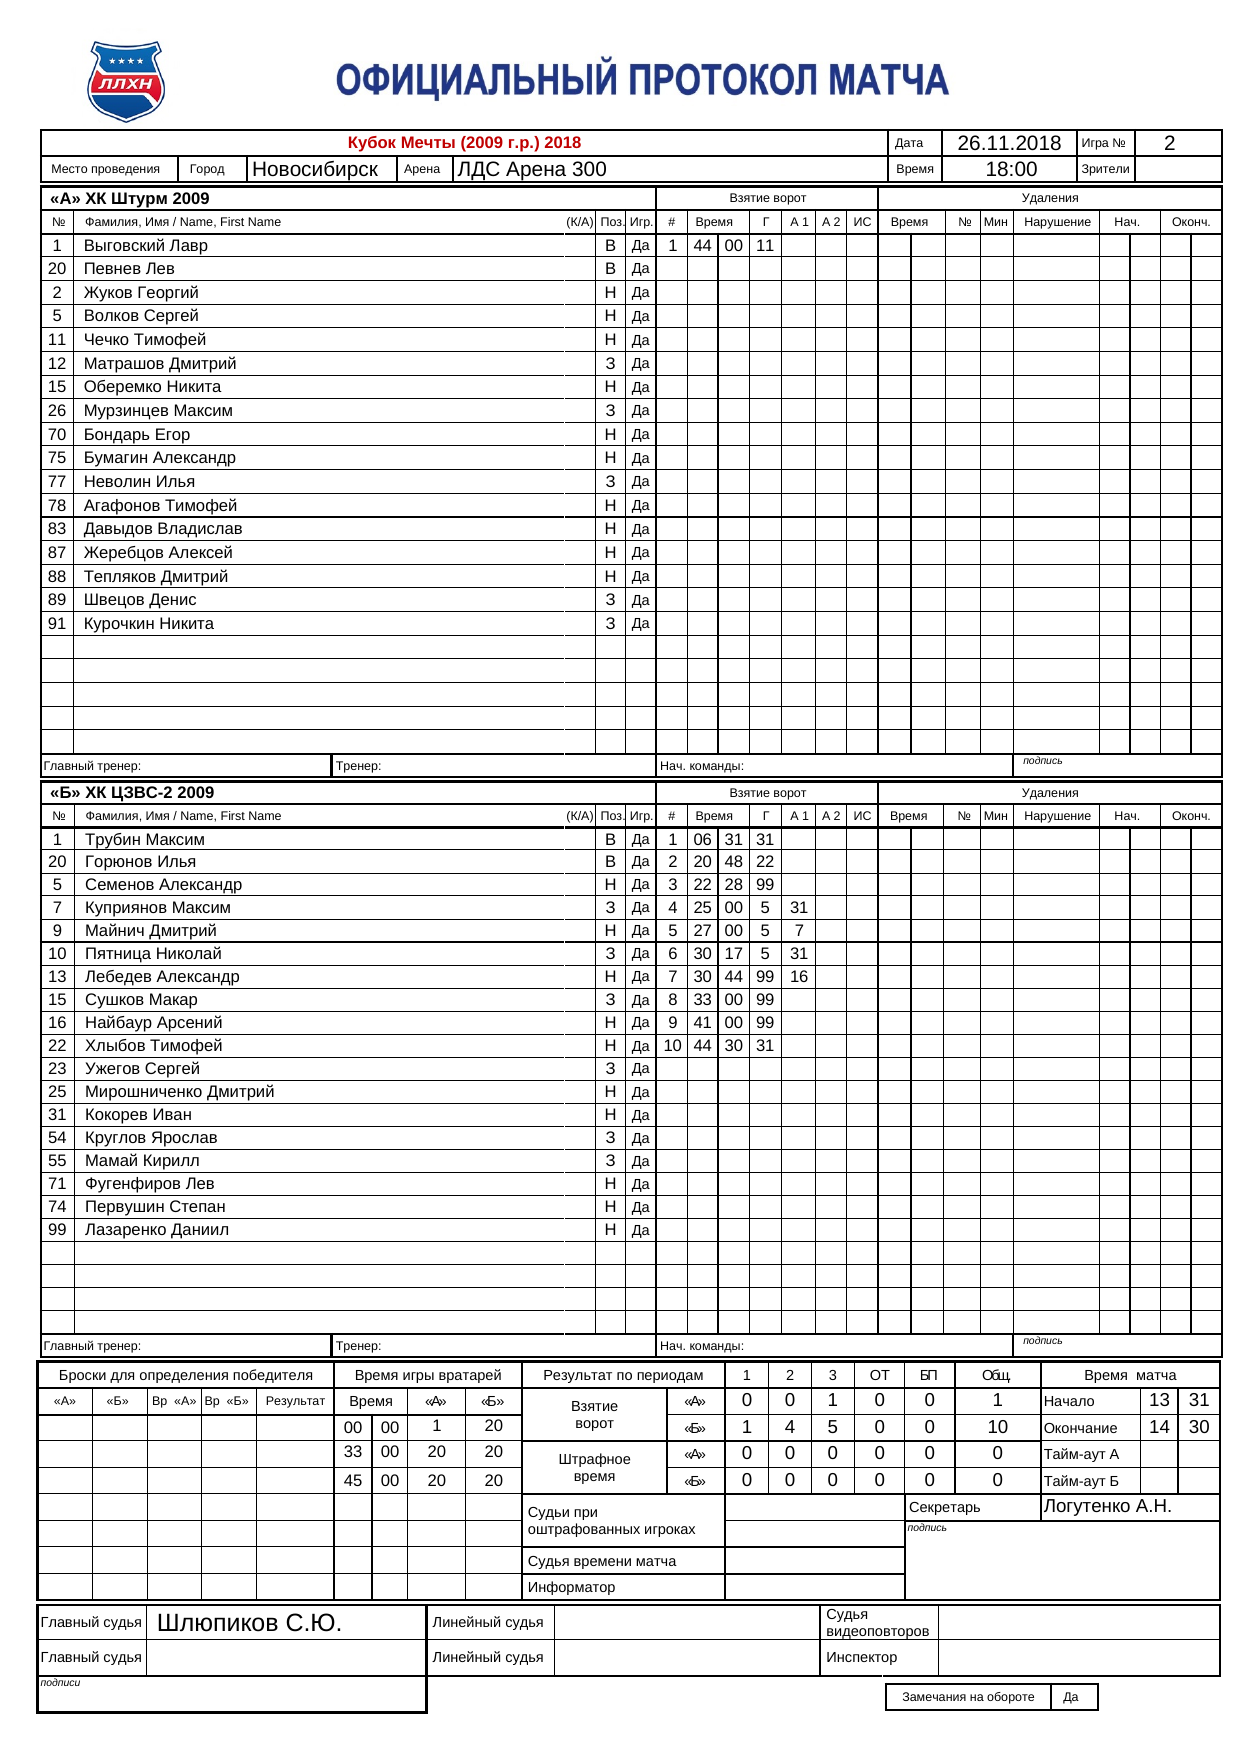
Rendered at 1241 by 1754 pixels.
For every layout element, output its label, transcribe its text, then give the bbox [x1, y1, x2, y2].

table_cell [847, 1265, 877, 1287]
table_cell [750, 281, 781, 303]
table_cell [782, 874, 815, 895]
table_cell [912, 1081, 943, 1103]
table_cell Вр «Б» [202, 1389, 256, 1413]
table_cell В [596, 850, 625, 872]
table_cell [74, 659, 564, 682]
table_cell [816, 1173, 846, 1195]
table_cell [981, 850, 1013, 872]
table_cell [1131, 588, 1160, 611]
table_cell [750, 588, 781, 611]
table_cell Да [626, 588, 655, 611]
table_cell [719, 1173, 749, 1195]
table_cell [1014, 874, 1099, 895]
table_cell [883, 1677, 1220, 1681]
table_cell Мирошниченко Дмитрий [75, 1081, 564, 1103]
table_cell 06 [688, 829, 717, 849]
table_cell [1161, 1242, 1190, 1264]
table_cell [1131, 612, 1160, 634]
table_cell [847, 707, 877, 729]
table_cell [335, 1547, 371, 1573]
table_cell [912, 612, 945, 634]
table_cell [1161, 920, 1190, 941]
table_cell [1161, 235, 1190, 256]
table_cell Лазаренко Даниил [75, 1219, 564, 1241]
table_cell [626, 1288, 655, 1310]
table_cell [657, 1173, 687, 1195]
table_cell [912, 966, 943, 987]
table_cell [466, 1574, 521, 1599]
table_cell 0 [812, 1468, 854, 1493]
table_cell [565, 850, 595, 872]
table_cell [148, 1494, 201, 1520]
table_cell [879, 1288, 910, 1310]
table_cell [657, 565, 687, 587]
table_cell [912, 1035, 943, 1057]
table_cell 00 [335, 1416, 371, 1440]
table_cell 5 [750, 896, 781, 918]
table_cell [750, 541, 781, 564]
table_cell З [596, 1058, 625, 1079]
table_cell [782, 683, 815, 706]
table_cell [565, 518, 595, 540]
table_cell [719, 659, 749, 682]
table_cell 11 [42, 328, 73, 351]
table_cell [981, 1265, 1013, 1287]
table_cell [657, 683, 687, 706]
table_cell [688, 328, 717, 351]
table_cell [750, 446, 781, 469]
table_cell [981, 470, 1013, 493]
table_cell [1192, 1219, 1221, 1241]
table_cell [1131, 707, 1160, 729]
table_cell [1014, 1265, 1099, 1287]
table_cell [719, 1242, 749, 1264]
table_cell Первушин Степан [75, 1196, 564, 1218]
table_cell 17 [719, 943, 749, 964]
table_cell [565, 1035, 595, 1057]
table_cell 54 [42, 1127, 74, 1149]
table_cell [565, 1058, 595, 1079]
table_cell [879, 1058, 910, 1079]
table_cell [1192, 850, 1221, 872]
table_cell [782, 257, 815, 280]
table_cell [1141, 1441, 1177, 1467]
table_cell [1131, 966, 1160, 987]
table_cell [1192, 896, 1221, 918]
table_cell Да [626, 328, 655, 351]
table_cell Линейный судья [428, 1606, 554, 1639]
table_cell Фамилия, Имя / Name, First Name [74, 211, 565, 233]
table_cell 31 [782, 896, 815, 918]
table_cell З [596, 352, 625, 374]
table_cell [565, 470, 595, 493]
table_cell [879, 683, 910, 706]
table_cell 22 [688, 874, 717, 895]
table_cell [1014, 636, 1099, 658]
table_cell 14 [1141, 1415, 1177, 1440]
table_cell [1161, 281, 1190, 303]
table_cell [596, 636, 625, 658]
table_cell [1100, 1127, 1129, 1149]
table_cell [1192, 683, 1221, 706]
table_cell Да [626, 920, 655, 941]
table_cell [981, 494, 1013, 516]
table_cell Волков Сергей [74, 305, 564, 327]
table_cell [946, 494, 980, 516]
table_cell [847, 1104, 877, 1126]
table_cell 22 [750, 850, 781, 872]
table_cell [1161, 1150, 1190, 1172]
table_cell [981, 659, 1013, 682]
table_cell [750, 636, 781, 658]
table_cell 44 [719, 966, 749, 987]
table_cell 5 [657, 920, 687, 941]
table_cell [596, 683, 625, 706]
table_cell [816, 636, 846, 658]
table_header Взятие ворот [657, 188, 877, 209]
table_cell [1100, 612, 1129, 634]
table_cell [912, 1196, 943, 1218]
table_cell 20 [688, 850, 717, 872]
table_cell [847, 565, 877, 587]
table_cell [1161, 446, 1190, 469]
table_cell [782, 1081, 815, 1103]
table_cell А 1 [782, 805, 815, 826]
table_cell [688, 612, 717, 634]
table_cell [782, 446, 815, 469]
table_cell [879, 235, 910, 256]
table_cell Да [626, 565, 655, 587]
table_cell 99 [42, 1219, 74, 1241]
table_cell [688, 1127, 717, 1149]
table_header «А» ХК Штурм 2009 [42, 188, 655, 209]
table_cell [750, 1081, 781, 1103]
table_cell 30 [719, 1035, 749, 1057]
table_cell [981, 683, 1013, 706]
table_header Броски для определения победителя [39, 1363, 333, 1387]
table_cell [719, 281, 749, 303]
table_cell 11 [750, 235, 781, 256]
table_cell [1161, 683, 1190, 706]
table_cell [42, 1311, 74, 1333]
table_cell [1014, 494, 1099, 516]
table_cell [565, 446, 595, 469]
table_cell [879, 730, 910, 753]
table_cell 0 [956, 1442, 1040, 1467]
table_cell [555, 1640, 819, 1675]
table_cell [1192, 730, 1221, 753]
table_cell [1131, 1219, 1160, 1241]
table_cell [565, 1219, 595, 1241]
table_cell [1161, 730, 1190, 753]
table_cell [657, 636, 687, 658]
table_cell [75, 1265, 564, 1287]
table_cell [1014, 235, 1099, 256]
table_cell [1192, 874, 1221, 895]
table_cell [750, 470, 781, 493]
table_cell [202, 1468, 256, 1493]
table_cell [565, 1150, 595, 1172]
table_cell [1192, 1150, 1221, 1172]
table_cell [1161, 423, 1190, 445]
table_cell [816, 470, 846, 493]
table_cell [1161, 257, 1190, 280]
table_cell [565, 1173, 595, 1195]
table_cell [719, 494, 749, 516]
table_cell [750, 683, 781, 706]
table_header Время игры вратарей [335, 1363, 521, 1387]
table_cell [912, 257, 945, 280]
table_cell [847, 1081, 877, 1103]
table_cell 12 [42, 352, 73, 374]
table_cell [944, 1104, 980, 1126]
table_cell Н [596, 1012, 625, 1033]
table_cell [912, 989, 943, 1011]
table_cell [1131, 1288, 1160, 1310]
table_cell Тайм-аут А [1042, 1441, 1140, 1467]
table_cell Город [179, 157, 246, 181]
table_cell Да [626, 1012, 655, 1033]
table_cell [847, 874, 877, 895]
table_cell [912, 1104, 943, 1126]
table_cell 99 [750, 1012, 781, 1033]
table_cell [816, 943, 846, 964]
table_cell [879, 352, 910, 374]
table_cell [657, 730, 687, 753]
table_cell 74 [42, 1196, 74, 1218]
table_cell [981, 518, 1013, 540]
table_cell [1192, 1104, 1221, 1126]
table_cell [782, 1265, 815, 1287]
table_cell [1014, 1058, 1099, 1079]
table_cell [879, 874, 910, 895]
table_cell [879, 659, 910, 682]
table_cell Тепляков Дмитрий [74, 565, 564, 587]
table_cell [981, 446, 1013, 469]
table_cell [750, 305, 781, 327]
table_cell 0 [769, 1468, 811, 1493]
table_cell [408, 1521, 465, 1546]
table_cell [816, 518, 846, 540]
table_cell [1100, 470, 1129, 493]
table_cell [879, 541, 910, 564]
table_cell Время [688, 805, 749, 826]
table_cell Окончание [1042, 1415, 1140, 1440]
table_cell [202, 1416, 256, 1440]
table_cell [981, 281, 1013, 303]
table_cell [657, 1127, 687, 1149]
table_cell [782, 494, 815, 516]
table_cell ЛДС Арена 300 [454, 157, 887, 181]
table_cell Жеребцов Алексей [74, 541, 564, 564]
table_cell [847, 943, 877, 964]
table_cell [782, 636, 815, 658]
table_cell [1131, 829, 1160, 849]
table_cell [93, 1416, 147, 1440]
table_cell [847, 612, 877, 634]
table_cell [626, 707, 655, 729]
table_cell Да [626, 281, 655, 303]
table_cell [657, 305, 687, 327]
table_cell Новосибирск [248, 157, 396, 181]
table_cell [879, 588, 910, 611]
table_cell [1131, 920, 1160, 941]
table_header Результат по периодам [523, 1363, 724, 1387]
table_cell [816, 707, 846, 729]
table_cell Выговский Лавр [74, 235, 564, 256]
table_cell [816, 328, 846, 351]
table_cell [879, 943, 910, 964]
table_cell [1192, 943, 1221, 964]
table_cell 16 [42, 1012, 74, 1033]
table_cell [912, 423, 945, 445]
table_cell [847, 683, 877, 706]
table_header БП [905, 1363, 954, 1387]
table_cell Н [596, 1104, 625, 1126]
table_cell [946, 707, 980, 729]
table_cell [688, 659, 717, 682]
table_cell Главный тренер: [42, 1335, 330, 1356]
table_cell [1161, 376, 1190, 398]
table_cell подписи [39, 1677, 425, 1711]
table_cell [1100, 541, 1129, 564]
table_cell А 2 [816, 211, 846, 233]
table_cell [1014, 352, 1099, 374]
table_cell [1131, 636, 1160, 658]
table_cell 31 [782, 943, 815, 964]
table_cell [1014, 683, 1099, 706]
table_cell [981, 1311, 1013, 1333]
table_cell Н [596, 328, 625, 351]
table_cell Да [626, 989, 655, 1011]
table_cell [847, 636, 877, 658]
table_cell [257, 1547, 333, 1573]
table_cell # [657, 211, 687, 233]
table_cell Семенов Александр [75, 874, 564, 895]
table_cell [782, 588, 815, 611]
table_cell [816, 896, 846, 918]
table_cell [1100, 730, 1129, 753]
table_cell [981, 966, 1013, 987]
table_cell [1136, 157, 1221, 181]
table_cell [75, 1242, 564, 1264]
table_cell «Б» [668, 1415, 724, 1440]
table_cell В [596, 235, 625, 256]
table_cell [1014, 943, 1099, 964]
table_cell [750, 399, 781, 422]
table_cell [847, 588, 877, 611]
table_cell [1161, 328, 1190, 351]
table_cell [1131, 257, 1160, 280]
table_cell [1131, 850, 1160, 872]
table_cell [1014, 399, 1099, 422]
table_cell Да [626, 541, 655, 564]
table_cell [1100, 1081, 1129, 1103]
table_cell [879, 1219, 910, 1241]
table_cell Бумагин Александр [74, 446, 564, 469]
table_cell 20 [408, 1441, 465, 1467]
table_cell [1192, 1127, 1221, 1149]
table_cell [1014, 565, 1099, 587]
table_cell [981, 829, 1013, 849]
table_cell [1192, 989, 1221, 1011]
table_cell [1131, 376, 1160, 398]
table_cell Информатор [523, 1575, 724, 1599]
table_header 3 [812, 1363, 854, 1387]
table_cell [1100, 683, 1129, 706]
table_cell [816, 1012, 846, 1033]
table_cell [981, 896, 1013, 918]
table_cell [565, 943, 595, 964]
table_cell [816, 305, 846, 327]
table_cell [657, 446, 687, 469]
table_cell [847, 829, 877, 849]
table_cell «А» [668, 1389, 724, 1413]
table_cell [1192, 494, 1221, 516]
table_cell [1192, 588, 1221, 611]
table_cell [719, 1265, 749, 1287]
table_cell [816, 565, 846, 587]
table_cell [750, 1196, 781, 1218]
table_cell [657, 1081, 687, 1103]
table_cell [42, 636, 73, 658]
table_cell Да [626, 1196, 655, 1218]
table_cell [657, 1242, 687, 1264]
table_cell [657, 257, 687, 280]
table_cell [750, 1104, 781, 1126]
table_cell [688, 376, 717, 398]
table_cell (К/А) [565, 805, 595, 826]
table_cell [1161, 1127, 1190, 1149]
table_cell [719, 470, 749, 493]
table_cell Ужегов Сергей [75, 1058, 564, 1079]
table_cell Да [626, 943, 655, 964]
table_cell Судья времени матча [523, 1548, 724, 1573]
table_cell ИС [847, 805, 877, 826]
table_cell 7 [657, 966, 687, 987]
table_cell [782, 352, 815, 374]
table_cell Н [596, 1219, 625, 1241]
table_cell 9 [42, 920, 74, 941]
table_cell [782, 518, 815, 540]
table_cell [1014, 1311, 1099, 1333]
table_cell Бондарь Егор [74, 423, 564, 445]
table_cell [1161, 966, 1190, 987]
table_cell [912, 565, 945, 587]
table_cell Зрители [1078, 157, 1134, 181]
table_cell [847, 989, 877, 1011]
table_cell [688, 1104, 717, 1126]
table_cell 1 [42, 235, 73, 256]
table_cell № [946, 211, 980, 233]
table_cell [912, 1219, 943, 1241]
table_cell 44 [688, 235, 717, 256]
table_cell [688, 305, 717, 327]
table_cell [719, 636, 749, 658]
table_cell [750, 1265, 781, 1287]
table_cell [816, 494, 846, 516]
table_cell [879, 518, 910, 540]
table_cell Н [596, 376, 625, 398]
table_cell [565, 659, 595, 682]
table_cell [750, 1242, 781, 1264]
table_cell [750, 257, 781, 280]
table_cell [946, 683, 980, 706]
table_cell [782, 376, 815, 398]
table_cell [1161, 1288, 1190, 1310]
table_cell [596, 1265, 625, 1287]
table_cell Да [626, 1081, 655, 1103]
table_cell [1014, 659, 1099, 682]
table_cell [847, 920, 877, 941]
table_cell Инспектор [821, 1640, 938, 1675]
table_cell [879, 636, 910, 658]
table_cell З [596, 612, 625, 634]
table_cell [879, 1012, 910, 1033]
table_cell Да [626, 1104, 655, 1126]
table_cell [912, 1150, 943, 1172]
table_cell подпись [1014, 755, 1221, 776]
table_cell 31 [42, 1104, 74, 1126]
table_cell [879, 1104, 910, 1126]
table_cell [42, 707, 73, 729]
table_cell [1100, 257, 1129, 280]
table_cell № [42, 805, 74, 826]
table_header 2 [769, 1363, 811, 1387]
table_cell [847, 446, 877, 469]
table_cell [981, 1081, 1013, 1103]
table_cell [782, 541, 815, 564]
table_cell 8 [657, 989, 687, 1011]
table_cell [257, 1468, 333, 1493]
table_cell [981, 1173, 1013, 1195]
table_cell [981, 612, 1013, 634]
table_cell [944, 874, 980, 895]
table_cell [1014, 423, 1099, 445]
table_cell [879, 1081, 910, 1103]
table_cell 99 [750, 989, 781, 1011]
table_cell [688, 399, 717, 422]
table_cell 1 [657, 235, 687, 256]
table_cell [565, 565, 595, 587]
table_cell 30 [688, 943, 717, 964]
table_cell [847, 518, 877, 540]
table_cell «Б» [668, 1468, 724, 1493]
table_cell 83 [42, 518, 73, 540]
table_cell [1161, 943, 1190, 964]
table_cell [688, 1196, 717, 1218]
table_cell [1131, 305, 1160, 327]
table_cell Оконч. [1161, 805, 1221, 826]
table_cell [1192, 1242, 1221, 1264]
table_cell [912, 305, 945, 327]
table_cell [1100, 235, 1129, 256]
table_cell [1100, 659, 1129, 682]
table_cell [782, 829, 815, 849]
table_cell 0 [905, 1415, 954, 1440]
table_cell [1100, 494, 1129, 516]
table_cell Неволин Илья [74, 470, 564, 493]
table_cell [719, 423, 749, 445]
table_cell [1131, 494, 1160, 516]
table_cell [719, 565, 749, 587]
table_cell [879, 376, 910, 398]
table_cell [944, 1150, 980, 1172]
table_cell [1192, 281, 1221, 303]
table_cell [626, 683, 655, 706]
table_cell [148, 1547, 201, 1573]
table_cell Да [626, 305, 655, 327]
table_cell [719, 257, 749, 280]
table_header Игра № [1078, 131, 1134, 155]
table_cell [74, 707, 564, 729]
table_cell [879, 829, 910, 849]
table_cell [93, 1494, 147, 1520]
table_cell [1014, 1104, 1099, 1126]
table_cell [408, 1547, 465, 1573]
table_cell Да [626, 518, 655, 540]
table_cell Н [596, 541, 625, 564]
table_cell 13 [1141, 1389, 1177, 1413]
table_cell Да [626, 257, 655, 280]
table_cell [946, 636, 980, 658]
table_cell [1100, 966, 1129, 987]
table_cell [688, 1288, 717, 1310]
table_cell [596, 659, 625, 682]
table_cell [1131, 874, 1160, 895]
table_cell [1100, 636, 1129, 658]
table_cell [816, 1311, 846, 1333]
table_cell Да [626, 446, 655, 469]
table_cell [466, 1494, 521, 1520]
table_cell [1161, 399, 1190, 422]
table_cell [750, 423, 781, 445]
table_cell [1014, 1012, 1099, 1033]
table_cell [847, 257, 877, 280]
table_cell [1131, 518, 1160, 540]
table_cell [944, 1081, 980, 1103]
table_cell [688, 1173, 717, 1195]
table_cell [93, 1521, 147, 1546]
table_cell 88 [42, 565, 73, 587]
table_cell Н [596, 920, 625, 941]
table_cell [596, 730, 625, 753]
table_cell [944, 1173, 980, 1195]
table_cell Майнич Дмитрий [75, 920, 564, 941]
table_cell [565, 989, 595, 1011]
table_cell 0 [905, 1468, 954, 1493]
table_cell 0 [905, 1442, 954, 1467]
table_cell [1131, 1012, 1160, 1033]
table_cell [912, 1012, 943, 1033]
table_cell [688, 423, 717, 445]
table_cell [657, 1288, 687, 1310]
table_cell [981, 1058, 1013, 1079]
table_cell [981, 1288, 1013, 1310]
table_cell [726, 1548, 904, 1573]
table_cell [1131, 328, 1160, 351]
table_cell 70 [42, 423, 73, 445]
table_cell Да [626, 1127, 655, 1149]
table_cell [816, 829, 846, 849]
table_cell [879, 896, 910, 918]
table_cell [981, 376, 1013, 398]
table_cell [1131, 1150, 1160, 1172]
table_cell [1192, 541, 1221, 564]
table_cell [944, 920, 980, 941]
table_cell [1014, 518, 1099, 540]
table_cell [816, 659, 846, 682]
table_cell [981, 541, 1013, 564]
table_cell [847, 1196, 877, 1218]
table_cell 30 [1179, 1415, 1219, 1440]
table_cell [1161, 850, 1190, 872]
table_cell [981, 707, 1013, 729]
table_cell [1100, 829, 1129, 849]
table_cell [202, 1441, 256, 1467]
table_cell [688, 1150, 717, 1172]
table_cell 7 [782, 920, 815, 941]
table_cell [912, 920, 943, 941]
table_cell [847, 850, 877, 872]
table_cell 0 [726, 1468, 768, 1493]
table_cell [879, 494, 910, 516]
table_cell [847, 1035, 877, 1057]
table_cell «А» [408, 1389, 465, 1413]
table_cell 31 [719, 829, 749, 849]
table_cell Место проведения [42, 157, 177, 181]
table_cell [879, 1265, 910, 1287]
table_cell [944, 1242, 980, 1264]
table_cell 5 [812, 1415, 854, 1440]
table_cell 00 [719, 920, 749, 941]
table_cell [1100, 707, 1129, 729]
table_cell [847, 328, 877, 351]
table_cell [565, 588, 595, 611]
table_cell [1141, 1468, 1177, 1493]
table_cell 00 [719, 896, 749, 918]
table_cell 10 [657, 1035, 687, 1057]
table_cell [946, 470, 980, 493]
table_cell [1192, 636, 1221, 658]
table_cell Фамилия, Имя / Name, First Name [75, 805, 565, 826]
table_cell 78 [42, 494, 73, 516]
table_cell [750, 707, 781, 729]
table_cell [719, 1127, 749, 1149]
table_cell [981, 1012, 1013, 1033]
table_cell Логутенко А.Н. [1042, 1495, 1219, 1520]
table_cell [782, 1058, 815, 1079]
table_cell [847, 494, 877, 516]
table_cell 23 [42, 1058, 74, 1079]
table_cell [39, 1574, 92, 1599]
table_cell [466, 1547, 521, 1573]
table_cell [565, 257, 595, 280]
table_cell [912, 707, 945, 729]
table_cell Н [596, 305, 625, 327]
table_cell [879, 1311, 910, 1333]
table_cell [565, 235, 595, 256]
table_cell [555, 1606, 819, 1639]
table_cell [1014, 328, 1099, 351]
table_cell [981, 989, 1013, 1011]
table_cell Г [750, 805, 781, 826]
table_cell [1014, 305, 1099, 327]
table_cell [565, 1104, 595, 1126]
table_cell [1131, 1265, 1160, 1287]
table_cell [657, 588, 687, 611]
table_cell [944, 1311, 980, 1333]
table_cell [847, 659, 877, 682]
table_cell 1 [42, 829, 74, 849]
table_cell [42, 730, 73, 753]
table_cell [879, 446, 910, 469]
table_cell [879, 920, 910, 941]
table_cell [879, 1196, 910, 1218]
table_cell [981, 588, 1013, 611]
table_cell [912, 1127, 943, 1149]
table_cell [626, 1242, 655, 1264]
table_cell [1192, 565, 1221, 587]
table_cell [847, 376, 877, 398]
table_cell [750, 352, 781, 374]
table_cell [1131, 281, 1160, 303]
table_header Дата [889, 131, 941, 155]
table_cell [1161, 612, 1190, 634]
table_cell Судья видеоповторов [821, 1606, 938, 1639]
table_cell «Б» [93, 1389, 147, 1413]
table_cell [719, 1219, 749, 1241]
table_cell [750, 612, 781, 634]
table_cell 00 [373, 1468, 407, 1493]
table_cell Да [626, 1058, 655, 1079]
table_cell [981, 399, 1013, 422]
table_cell 00 [719, 1012, 749, 1033]
table_cell [1100, 1196, 1129, 1218]
table_cell [847, 352, 877, 374]
table_cell [202, 1494, 256, 1520]
table_cell [257, 1494, 333, 1520]
table_cell [750, 1173, 781, 1195]
table_cell [847, 423, 877, 445]
table_cell [1161, 565, 1190, 587]
table_cell 25 [42, 1081, 74, 1103]
table_cell [626, 1265, 655, 1287]
table_cell [719, 541, 749, 564]
table_cell [565, 399, 595, 422]
table_cell А 2 [816, 805, 846, 826]
table_cell [946, 305, 980, 327]
table_cell [257, 1441, 333, 1467]
table_cell 16 [782, 966, 815, 987]
table_cell [1161, 588, 1190, 611]
table_cell 20 [42, 257, 73, 280]
table_cell Поз. [596, 805, 625, 826]
table_cell 27 [688, 920, 717, 941]
table_cell Да [626, 352, 655, 374]
table_cell [1014, 966, 1099, 987]
table_cell [944, 1035, 980, 1057]
table_cell [39, 1521, 92, 1546]
table_cell Н [596, 494, 625, 516]
table_cell [657, 399, 687, 422]
table_cell Оконч. [1161, 211, 1221, 233]
table_cell 9 [657, 1012, 687, 1033]
table_cell [1161, 1196, 1190, 1218]
table_cell [847, 305, 877, 327]
table_cell [750, 328, 781, 351]
table_header Замечания на обороте [887, 1685, 1050, 1709]
table_cell [1014, 281, 1099, 303]
table_cell 0 [855, 1468, 904, 1493]
table_cell [912, 874, 943, 895]
table_cell [912, 376, 945, 398]
table_cell [944, 1265, 980, 1287]
table_cell [74, 730, 564, 753]
table_cell 89 [42, 588, 73, 611]
table_cell 5 [42, 874, 74, 895]
table_cell Мин [981, 805, 1013, 826]
table_cell [596, 1311, 625, 1333]
table_cell [1100, 376, 1129, 398]
table_cell [202, 1574, 256, 1599]
table_cell [912, 494, 945, 516]
table_cell [257, 1521, 333, 1546]
table_cell [1192, 829, 1221, 849]
table_cell 5 [750, 943, 781, 964]
table_cell [981, 874, 1013, 895]
table_header ОТ [855, 1363, 904, 1387]
table_cell [39, 1416, 92, 1440]
table_cell [981, 1127, 1013, 1149]
table_cell [565, 874, 595, 895]
table_cell [912, 541, 945, 564]
table_cell [847, 470, 877, 493]
table_cell [688, 1219, 717, 1241]
table_cell [373, 1574, 407, 1599]
table_cell [688, 494, 717, 516]
table_cell З [596, 943, 625, 964]
table_cell [1161, 518, 1190, 540]
table_cell [565, 305, 595, 327]
table_cell [981, 920, 1013, 941]
table_cell 3 [657, 874, 687, 895]
table_cell [1014, 446, 1099, 469]
table_cell [816, 1127, 846, 1149]
table_cell Н [596, 1173, 625, 1195]
table_cell «А» [39, 1389, 92, 1413]
table_cell Главный судья [39, 1606, 146, 1639]
table_cell [373, 1494, 407, 1520]
table_cell Секретарь [906, 1495, 1040, 1520]
table_cell [1131, 1242, 1160, 1264]
table_cell [879, 1127, 910, 1149]
table_cell [1161, 470, 1190, 493]
table_cell [816, 399, 846, 422]
table_cell [1014, 1288, 1099, 1310]
table_cell 20 [408, 1468, 465, 1493]
table_cell [816, 1242, 846, 1264]
table_cell [1161, 1012, 1190, 1033]
table_cell [657, 1311, 687, 1333]
table_cell [565, 376, 595, 398]
table_cell 1 [408, 1416, 465, 1440]
table_cell [335, 1494, 371, 1520]
table_cell Поз. [596, 211, 625, 233]
table_cell [42, 1288, 74, 1310]
table_cell [1131, 1104, 1160, 1126]
table_cell [565, 1311, 595, 1333]
table_cell [816, 1265, 846, 1287]
table_cell Нач. [1100, 805, 1160, 826]
table_cell [565, 683, 595, 706]
table_cell [39, 1547, 92, 1573]
table_cell [946, 281, 980, 303]
table_cell Курочкин Никита [74, 612, 564, 634]
table_cell [565, 612, 595, 634]
table_cell 5 [42, 305, 73, 327]
table_cell [912, 943, 943, 964]
table_cell [944, 1196, 980, 1218]
table_cell [1100, 281, 1129, 303]
table_cell [847, 1127, 877, 1149]
table_cell 0 [769, 1389, 811, 1413]
table_cell [1161, 494, 1190, 516]
table_cell [565, 1081, 595, 1103]
table_cell [373, 1547, 407, 1573]
table_cell [750, 565, 781, 587]
table_cell [939, 1640, 1219, 1675]
table_cell [1192, 1196, 1221, 1218]
table_cell [565, 328, 595, 351]
table_cell [1192, 1288, 1221, 1310]
table_cell [750, 1058, 781, 1079]
table_cell 33 [688, 989, 717, 1011]
table_cell [847, 399, 877, 422]
table_cell [750, 730, 781, 753]
table_cell [719, 1150, 749, 1172]
table_cell [816, 920, 846, 941]
table_cell [1100, 1219, 1129, 1241]
table_cell [719, 1081, 749, 1103]
table_cell [1100, 1058, 1129, 1079]
table_cell [782, 1127, 815, 1149]
table_cell [565, 281, 595, 303]
table_cell [847, 1219, 877, 1241]
table_cell [782, 659, 815, 682]
table_cell [408, 1574, 465, 1599]
table_cell [816, 1104, 846, 1126]
table_cell 0 [855, 1415, 904, 1440]
table_cell [1192, 257, 1221, 280]
table_cell [944, 850, 980, 872]
table_cell 31 [750, 829, 781, 849]
table_cell 10 [956, 1415, 1040, 1440]
table_cell [816, 730, 846, 753]
table_cell [912, 399, 945, 422]
table_cell [750, 494, 781, 516]
table_cell Пятница Николай [75, 943, 564, 964]
table_cell [1161, 707, 1190, 729]
table_cell 22 [42, 1035, 74, 1057]
table_cell [816, 257, 846, 280]
table_cell [657, 659, 687, 682]
table_cell [719, 683, 749, 706]
table_cell [944, 989, 980, 1011]
table_cell 41 [688, 1012, 717, 1033]
table_cell [1161, 874, 1190, 895]
table_cell [147, 1640, 425, 1675]
table_cell [1100, 1311, 1129, 1333]
table_cell 20 [42, 850, 74, 872]
table_cell [1161, 989, 1190, 1011]
table_cell Чечко Тимофей [74, 328, 564, 351]
table_cell [1161, 541, 1190, 564]
table_cell [816, 376, 846, 398]
table_cell [1014, 730, 1099, 753]
table_cell [688, 257, 717, 280]
table_cell [1100, 1265, 1129, 1287]
table_cell [726, 1495, 904, 1520]
table_cell [626, 659, 655, 682]
table_cell [981, 352, 1013, 374]
table_cell [1161, 829, 1190, 849]
table_cell [750, 1219, 781, 1241]
table_header Взятие ворот [657, 783, 877, 803]
table_cell [565, 1127, 595, 1149]
table_cell Арена [398, 157, 452, 181]
table_cell [1014, 1173, 1099, 1195]
table_cell [1014, 1219, 1099, 1241]
table_cell [1131, 1196, 1160, 1218]
table_cell [981, 257, 1013, 280]
table_cell [847, 1150, 877, 1172]
table_cell [1100, 352, 1129, 374]
table_cell Н [596, 281, 625, 303]
table_cell [719, 352, 749, 374]
table_cell [1161, 896, 1190, 918]
table_cell Агафонов Тимофей [74, 494, 564, 516]
table_cell [879, 305, 910, 327]
table_cell (К/А) [565, 211, 595, 233]
table_cell [565, 920, 595, 941]
table_cell «А» [668, 1442, 724, 1467]
table_cell 1 [812, 1389, 854, 1413]
table_cell [719, 1288, 749, 1310]
table_cell [946, 612, 980, 634]
table_cell [1192, 376, 1221, 398]
table_cell 71 [42, 1173, 74, 1195]
table_cell [981, 730, 1013, 753]
table_cell 1 [956, 1389, 1040, 1413]
table_cell Трубин Максим [75, 829, 564, 849]
table_cell [1161, 659, 1190, 682]
table_cell [816, 446, 846, 469]
table_cell [719, 1311, 749, 1333]
table_cell [782, 1288, 815, 1310]
table_cell Да [626, 1150, 655, 1172]
table_cell [1192, 328, 1221, 351]
table_cell 30 [688, 966, 717, 987]
table_cell Да [626, 399, 655, 422]
table_cell [879, 612, 910, 634]
table_cell [335, 1521, 371, 1546]
table_cell [148, 1441, 201, 1467]
table_cell Круглов Ярослав [75, 1127, 564, 1149]
table_cell [565, 423, 595, 445]
table_cell [816, 352, 846, 374]
table_cell [1131, 352, 1160, 374]
table_cell [1131, 565, 1160, 587]
table_cell [912, 1058, 943, 1079]
table_cell [944, 1058, 980, 1079]
table_cell 0 [812, 1442, 854, 1467]
table_cell [946, 235, 980, 256]
table_cell [1100, 1035, 1129, 1057]
table_cell З [596, 588, 625, 611]
table_cell [1131, 1173, 1160, 1195]
table_cell 18:00 [943, 157, 1076, 181]
table_cell [1161, 1173, 1190, 1195]
table_cell [946, 328, 980, 351]
table_cell [782, 989, 815, 1011]
table_cell 00 [373, 1416, 407, 1440]
table_cell 20 [466, 1441, 521, 1467]
table_cell [1099, 1682, 1220, 1711]
table_cell [657, 1265, 687, 1287]
table_cell 99 [750, 966, 781, 987]
table_cell Н [596, 446, 625, 469]
table_cell [565, 494, 595, 516]
table_cell [944, 1127, 980, 1149]
table_cell 4 [657, 896, 687, 918]
table_cell Вр «А» [148, 1389, 201, 1413]
table_cell [946, 376, 980, 398]
table_cell [408, 1494, 465, 1520]
table_cell 2 [42, 281, 73, 303]
table_cell [782, 1035, 815, 1057]
table_cell [946, 518, 980, 540]
table_cell [981, 565, 1013, 587]
table_cell [1192, 612, 1221, 634]
table_cell Главный тренер: [42, 755, 330, 776]
table_cell [565, 829, 595, 849]
table_cell [879, 423, 910, 445]
table_cell [1100, 1173, 1129, 1195]
table_cell [1014, 850, 1099, 872]
table_cell [1192, 399, 1221, 422]
table_cell А 1 [782, 211, 815, 233]
table_cell Нач. [1100, 211, 1160, 233]
table_cell 0 [726, 1389, 768, 1413]
table_cell Певнев Лев [74, 257, 564, 280]
table_cell 00 [373, 1441, 407, 1467]
table_cell [1100, 920, 1129, 941]
table_cell [1100, 565, 1129, 587]
table_cell Сушков Макар [75, 989, 564, 1011]
table_cell № [944, 805, 980, 826]
table_cell Мин [981, 211, 1013, 233]
table_cell [1131, 1035, 1160, 1057]
table_cell Результат [257, 1389, 333, 1413]
table_cell [1192, 966, 1221, 987]
table_cell [1131, 470, 1160, 493]
table_cell [912, 636, 945, 658]
table_cell [981, 636, 1013, 658]
table_cell [782, 850, 815, 872]
table_cell [719, 446, 749, 469]
table_cell Время [335, 1389, 407, 1413]
table_cell З [596, 1127, 625, 1149]
table_cell [847, 1311, 877, 1333]
table_cell [912, 281, 945, 303]
table_cell Время [889, 157, 941, 181]
table_cell [719, 305, 749, 327]
table_cell [1179, 1468, 1219, 1493]
table_cell № [42, 211, 73, 233]
table_cell [879, 707, 910, 729]
table_cell 87 [42, 541, 73, 564]
table_cell [1100, 1242, 1129, 1264]
table_cell [879, 1242, 910, 1264]
table_cell 00 [719, 235, 749, 256]
table_cell [688, 281, 717, 303]
table_cell [1014, 541, 1099, 564]
table_cell [944, 1288, 980, 1310]
table_cell [1161, 1219, 1190, 1241]
table_cell Оберемко Никита [74, 376, 564, 398]
table_cell [688, 541, 717, 564]
table_cell [626, 1311, 655, 1333]
table_cell [565, 1288, 595, 1310]
table_cell [719, 328, 749, 351]
table_cell 91 [42, 612, 73, 634]
table_cell Да [626, 235, 655, 256]
table_cell [688, 1058, 717, 1079]
table_cell [75, 1288, 564, 1310]
table_cell [74, 683, 564, 706]
picture [5, 28, 1179, 129]
table_cell [847, 1288, 877, 1310]
table_cell 44 [688, 1035, 717, 1057]
table_cell [1131, 235, 1160, 256]
table_cell [148, 1416, 201, 1440]
table_cell [1100, 328, 1129, 351]
table_cell [565, 1242, 595, 1264]
table_cell [912, 829, 943, 849]
table_cell [879, 257, 910, 280]
table_cell [565, 1196, 595, 1218]
table_cell [1100, 943, 1129, 964]
table_cell [847, 1173, 877, 1195]
table_cell [1100, 399, 1129, 422]
table_cell [782, 305, 815, 327]
table_cell 31 [750, 1035, 781, 1057]
table_cell [946, 446, 980, 469]
table_cell [1131, 683, 1160, 706]
table_cell [1192, 423, 1221, 445]
table_cell [1014, 1196, 1099, 1218]
table_cell [816, 1196, 846, 1218]
table_cell Время [688, 211, 749, 233]
table_cell [1161, 1311, 1190, 1333]
table_cell Да [626, 470, 655, 493]
table_cell [981, 1242, 1013, 1264]
table_cell 20 [466, 1468, 521, 1493]
table_cell [750, 1150, 781, 1172]
table_cell [912, 850, 943, 872]
table_cell [912, 588, 945, 611]
table_cell [1100, 989, 1129, 1011]
table_cell 20 [466, 1416, 521, 1440]
table_cell Н [596, 1196, 625, 1218]
table_cell [148, 1521, 201, 1546]
table_cell [981, 1104, 1013, 1126]
table_cell [981, 235, 1013, 256]
table_header Удаления [879, 188, 1221, 209]
table_cell [1014, 1081, 1099, 1103]
table_cell Жуков Георгий [74, 281, 564, 303]
table_cell [816, 966, 846, 987]
table_cell Н [596, 1035, 625, 1057]
table_cell [719, 518, 749, 540]
table_cell [1014, 707, 1099, 729]
table_cell [847, 541, 877, 564]
table_cell [657, 494, 687, 516]
table_cell [1014, 612, 1099, 634]
table_cell [688, 636, 717, 658]
table_cell [148, 1468, 201, 1493]
table_cell Да [626, 423, 655, 445]
table_cell [1100, 896, 1129, 918]
table_cell [1161, 1265, 1190, 1287]
table_cell [912, 470, 945, 493]
table_cell Н [596, 874, 625, 895]
table_cell [74, 636, 564, 658]
table_cell [1131, 730, 1160, 753]
table_cell [946, 257, 980, 280]
table_cell [1161, 352, 1190, 374]
table_cell [782, 328, 815, 351]
table_cell [1131, 989, 1160, 1011]
table_cell [750, 1311, 781, 1333]
table_cell [750, 659, 781, 682]
table_cell [1014, 257, 1099, 280]
table_cell [93, 1468, 147, 1493]
table_cell [1192, 352, 1221, 374]
table_cell [1100, 850, 1129, 872]
table_cell Тайм-аут Б [1042, 1468, 1140, 1493]
table_cell [946, 541, 980, 564]
table_cell [782, 1219, 815, 1241]
table_cell 5 [750, 920, 781, 941]
table_cell [816, 612, 846, 634]
table_cell Да [626, 829, 655, 849]
table_cell [879, 399, 910, 422]
table_cell [1014, 376, 1099, 398]
table_cell [750, 376, 781, 398]
table_cell [879, 1150, 910, 1172]
table_cell ИС [847, 211, 877, 233]
table_cell [847, 1242, 877, 1264]
table_cell [1192, 659, 1221, 682]
table_cell Да [626, 966, 655, 987]
table_cell 48 [719, 850, 749, 872]
table_cell [1131, 446, 1160, 469]
table_cell [688, 1265, 717, 1287]
table_cell Взятие ворот [523, 1389, 666, 1440]
table_cell [1100, 1288, 1129, 1310]
table_cell [946, 423, 980, 445]
table_cell [39, 1441, 92, 1467]
table_cell [816, 235, 846, 256]
table_cell Судьи при оштрафованных игроках [523, 1495, 724, 1546]
table_cell [1192, 707, 1221, 729]
table_cell [1014, 829, 1099, 849]
table_cell [596, 707, 625, 729]
table_cell [1131, 541, 1160, 564]
table_cell [946, 588, 980, 611]
table_cell [1161, 1104, 1190, 1126]
table_cell 00 [719, 989, 749, 1011]
table_cell 45 [335, 1468, 371, 1493]
table_cell [93, 1547, 147, 1573]
table_cell З [596, 470, 625, 493]
table_cell [946, 730, 980, 753]
table_cell [75, 1311, 564, 1333]
table_cell [657, 518, 687, 540]
table_cell Хлыбов Тимофей [75, 1035, 564, 1057]
table_header Общ. [956, 1363, 1040, 1387]
table_cell [565, 896, 595, 918]
table_cell [816, 541, 846, 564]
table_cell [1131, 659, 1160, 682]
table_cell [847, 235, 877, 256]
table_cell [657, 352, 687, 374]
table_cell [565, 730, 595, 753]
table_cell Давыдов Владислав [74, 518, 564, 540]
table_cell [912, 659, 945, 682]
table_cell Мурзинцев Максим [74, 399, 564, 422]
table_cell [626, 730, 655, 753]
table_cell [719, 730, 749, 753]
table_cell 33 [335, 1441, 371, 1467]
table_cell Н [596, 966, 625, 987]
table_cell [782, 1104, 815, 1126]
table_cell Да [626, 874, 655, 895]
table_cell Н [596, 1081, 625, 1103]
table_cell [688, 683, 717, 706]
table_cell [1100, 305, 1129, 327]
table_cell 75 [42, 446, 73, 469]
table_cell [782, 1150, 815, 1172]
table_cell [657, 1058, 687, 1079]
table_cell [688, 446, 717, 469]
table_cell [688, 1081, 717, 1103]
table_cell [596, 1288, 625, 1310]
table_cell [981, 943, 1013, 964]
table_cell Главный судья [39, 1640, 146, 1675]
table_cell [946, 352, 980, 374]
table_cell Горюнов Илья [75, 850, 564, 872]
table_cell [1179, 1441, 1219, 1467]
table_cell Начало [1042, 1389, 1140, 1413]
table_cell [719, 1058, 749, 1079]
table_cell [847, 966, 877, 987]
table_cell [657, 281, 687, 303]
table_cell 0 [956, 1468, 1040, 1493]
table_cell [657, 1150, 687, 1172]
table_cell [565, 352, 595, 374]
table_header 26.11.2018 [943, 131, 1076, 155]
table_cell Да [626, 896, 655, 918]
table_cell [782, 707, 815, 729]
table_cell 25 [688, 896, 717, 918]
table_cell [626, 636, 655, 658]
table_cell [688, 565, 717, 587]
table_cell 10 [42, 943, 74, 964]
table_cell [912, 683, 945, 706]
table_cell Куприянов Максим [75, 896, 564, 918]
table_cell [912, 1288, 943, 1310]
table_cell Лебедев Александр [75, 966, 564, 987]
table_cell [1192, 446, 1221, 469]
table_cell [202, 1521, 256, 1546]
table_cell [1131, 943, 1160, 964]
table_cell [1192, 1058, 1221, 1079]
table_cell [981, 423, 1013, 445]
table_cell [565, 1012, 595, 1033]
table_cell Игр. [626, 211, 655, 233]
table_cell [657, 612, 687, 634]
table_cell [428, 1677, 882, 1711]
table_cell [148, 1574, 201, 1599]
table_cell 1 [657, 829, 687, 849]
table_cell З [596, 989, 625, 1011]
table_header «Б» ХК ЦЗВС-2 2009 [42, 783, 655, 803]
table_cell 55 [42, 1150, 74, 1172]
table_cell [1100, 1104, 1129, 1126]
table_cell [93, 1574, 147, 1599]
table_cell Да [626, 1035, 655, 1057]
table_cell Время [879, 211, 945, 233]
table_cell З [596, 1150, 625, 1172]
table_cell [912, 1242, 943, 1264]
table_cell [816, 1035, 846, 1057]
table_cell Н [596, 423, 625, 445]
table_cell З [596, 399, 625, 422]
table_cell [1161, 1058, 1190, 1079]
table_cell [688, 707, 717, 729]
table_cell Штрафное время [523, 1442, 666, 1493]
table_cell [816, 1219, 846, 1241]
table_cell [981, 305, 1013, 327]
table_cell [782, 1311, 815, 1333]
table_cell Найбаур Арсений [75, 1012, 564, 1033]
table_cell [816, 1081, 846, 1103]
table_cell Фугенфиров Лев [75, 1173, 564, 1195]
table_cell Кокорев Иван [75, 1104, 564, 1126]
table_cell [981, 1196, 1013, 1218]
table_cell [1014, 1150, 1099, 1172]
table_cell [1192, 920, 1221, 941]
table_cell [93, 1441, 147, 1467]
table_cell [42, 659, 73, 682]
table_cell [1014, 1035, 1099, 1057]
table_cell Время [879, 805, 943, 826]
table_cell [657, 470, 687, 493]
table_cell [466, 1521, 521, 1546]
table_cell [782, 1173, 815, 1195]
table_cell Да [626, 612, 655, 634]
table_cell [1014, 896, 1099, 918]
table_cell З [596, 896, 625, 918]
table_cell [1014, 1127, 1099, 1149]
table_cell [782, 730, 815, 753]
table_cell [847, 896, 877, 918]
table_cell [782, 1196, 815, 1218]
table_cell [816, 683, 846, 706]
table_cell [596, 1242, 625, 1264]
table_cell [912, 518, 945, 540]
table_cell [816, 874, 846, 895]
table_cell 77 [42, 470, 73, 493]
table_cell Да [626, 494, 655, 516]
table_cell [1192, 305, 1221, 327]
table_cell [879, 281, 910, 303]
table_cell 1 [726, 1415, 768, 1440]
table_header 2 [1136, 131, 1221, 155]
table_cell [750, 518, 781, 540]
table_cell [726, 1521, 904, 1546]
table_cell [657, 328, 687, 351]
table_cell [816, 850, 846, 872]
table_cell [688, 588, 717, 611]
table_cell [688, 352, 717, 374]
table_cell [1100, 588, 1129, 611]
table_cell [1131, 896, 1160, 918]
table_cell Да [626, 376, 655, 398]
table_cell [688, 518, 717, 540]
table_cell [782, 1012, 815, 1033]
table_cell [816, 1288, 846, 1310]
table_cell [719, 1196, 749, 1218]
table_cell [816, 281, 846, 303]
table_cell 4 [769, 1415, 811, 1440]
table_cell [688, 730, 717, 753]
table_cell подпись [906, 1522, 1219, 1599]
table_cell 31 [1179, 1389, 1219, 1413]
table_header Время матча [1042, 1363, 1219, 1387]
table_cell [912, 1265, 943, 1287]
table_cell [1192, 1311, 1221, 1333]
table_cell Нач. команды: [657, 755, 1012, 776]
table_cell [912, 730, 945, 753]
table_cell [726, 1575, 904, 1599]
table_cell [565, 1265, 595, 1287]
table_cell Да [626, 850, 655, 872]
table_cell [335, 1574, 371, 1599]
table_cell [912, 328, 945, 351]
table_cell [782, 235, 815, 256]
table_cell [1100, 423, 1129, 445]
table_cell [879, 850, 910, 872]
table_cell [1014, 1242, 1099, 1264]
table_cell [879, 565, 910, 587]
table_cell [565, 966, 595, 987]
table_cell [816, 423, 846, 445]
table_cell [816, 1058, 846, 1079]
table_cell 99 [750, 874, 781, 895]
table_cell [257, 1574, 333, 1599]
table_cell [1014, 470, 1099, 493]
table_cell [912, 896, 943, 918]
table_cell 15 [42, 376, 73, 398]
table_cell [981, 1219, 1013, 1241]
table_cell [981, 328, 1013, 351]
table_header Да [1052, 1685, 1097, 1709]
table_cell Нарушение [1014, 805, 1099, 826]
table_cell [847, 730, 877, 753]
table_cell [782, 470, 815, 493]
table_cell [719, 612, 749, 634]
table_cell [944, 943, 980, 964]
table_cell 0 [726, 1442, 768, 1467]
table_cell [1131, 423, 1160, 445]
table_cell [912, 1311, 943, 1333]
table_cell [782, 1242, 815, 1264]
table_cell Г [750, 211, 781, 233]
table_cell Да [626, 1219, 655, 1241]
table_cell [202, 1547, 256, 1573]
table_cell [1014, 920, 1099, 941]
table_cell «Б » [466, 1389, 521, 1413]
table_cell 0 [855, 1442, 904, 1467]
table_cell Да [626, 1173, 655, 1195]
table_cell [879, 470, 910, 493]
table_cell Швецов Денис [74, 588, 564, 611]
table_cell [1192, 1265, 1221, 1287]
table_cell Шлюпиков С.Ю. [147, 1606, 425, 1639]
table_cell [750, 1127, 781, 1149]
table_cell [1131, 1311, 1160, 1333]
table_cell [1100, 518, 1129, 540]
table_cell Н [596, 518, 625, 540]
table_cell [782, 565, 815, 587]
table_cell 6 [657, 943, 687, 964]
table_cell [1161, 1081, 1190, 1103]
table_cell [1161, 1035, 1190, 1057]
table_cell [1192, 235, 1221, 256]
table_cell Нач. команды: [657, 1335, 1012, 1356]
table_cell [257, 1416, 333, 1440]
table_header 1 [726, 1363, 768, 1387]
table_cell [946, 399, 980, 422]
table_cell [944, 896, 980, 918]
table_cell В [596, 257, 625, 280]
table_cell [1161, 636, 1190, 658]
table_cell В [596, 829, 625, 849]
table_cell [912, 352, 945, 374]
table_cell [719, 376, 749, 398]
table_cell 26 [42, 399, 73, 422]
table_cell [1192, 1081, 1221, 1103]
table_cell [1100, 1012, 1129, 1033]
table_cell [688, 470, 717, 493]
table_cell [944, 1012, 980, 1033]
table_cell [912, 235, 945, 256]
table_cell [719, 399, 749, 422]
table_cell [39, 1494, 92, 1520]
table_cell [1192, 1012, 1221, 1033]
table_cell [1014, 588, 1099, 611]
table_cell [719, 588, 749, 611]
table_cell [944, 1219, 980, 1241]
table_cell Мамай Кирилл [75, 1150, 564, 1172]
table_cell [981, 1035, 1013, 1057]
table_header Удаления [879, 783, 1221, 803]
table_cell [750, 1288, 781, 1310]
table_cell [657, 376, 687, 398]
table_cell 0 [855, 1389, 904, 1413]
table_cell [782, 423, 815, 445]
table_cell # [657, 805, 687, 826]
table_cell [981, 1150, 1013, 1172]
table_cell [1100, 1150, 1129, 1172]
table_cell [939, 1606, 1219, 1639]
table_cell [816, 1150, 846, 1172]
table_cell [1192, 1035, 1221, 1057]
table_cell [1014, 989, 1099, 1011]
table_cell [657, 1219, 687, 1241]
table_cell [657, 1196, 687, 1218]
table_cell [1192, 1173, 1221, 1195]
table_cell 0 [905, 1389, 954, 1413]
table_cell [816, 588, 846, 611]
table_cell [565, 707, 595, 729]
table_cell [657, 707, 687, 729]
table_cell [42, 1242, 74, 1264]
table_cell [39, 1468, 92, 1493]
table_cell Линейный судья [428, 1640, 554, 1675]
table_cell [879, 328, 910, 351]
table_cell [944, 829, 980, 849]
table_cell 2 [657, 850, 687, 872]
table_cell [657, 423, 687, 445]
table_cell [719, 707, 749, 729]
table_cell [782, 281, 815, 303]
table_cell [944, 966, 980, 987]
table_cell 15 [42, 989, 74, 1011]
table_header Кубок Мечты (2009 г.р.) 2018 [42, 131, 887, 155]
table_cell [688, 1311, 717, 1333]
table_cell [1161, 305, 1190, 327]
table_cell [782, 399, 815, 422]
table_cell Игр. [626, 805, 655, 826]
table_cell [1131, 399, 1160, 422]
table_cell [565, 541, 595, 564]
table_cell [879, 1173, 910, 1195]
table_cell [879, 966, 910, 987]
table_cell Нарушение [1014, 211, 1099, 233]
table_cell [657, 1104, 687, 1126]
table_cell [847, 281, 877, 303]
table_cell [373, 1521, 407, 1546]
table_cell 7 [42, 896, 74, 918]
table_cell [42, 683, 73, 706]
table_cell [1192, 518, 1221, 540]
table_cell [565, 636, 595, 658]
table_cell [946, 565, 980, 587]
table_cell [816, 989, 846, 1011]
table_cell Матрашов Дмитрий [74, 352, 564, 374]
table_cell [1131, 1127, 1160, 1149]
table_cell [1100, 446, 1129, 469]
table_cell [1100, 874, 1129, 895]
table_cell подпись [1014, 1335, 1221, 1356]
table_cell [946, 659, 980, 682]
table_cell Н [596, 565, 625, 587]
table_cell [879, 1035, 910, 1057]
table_cell Тренер: [333, 755, 655, 776]
table_cell [912, 1173, 943, 1195]
table_cell [719, 1104, 749, 1126]
table_cell [1131, 1058, 1160, 1079]
table_cell 13 [42, 966, 74, 987]
table_cell [688, 1242, 717, 1264]
table_cell [847, 1058, 877, 1079]
table_cell Тренер: [333, 1335, 655, 1356]
table_cell [657, 541, 687, 564]
table_cell 28 [719, 874, 749, 895]
table_cell [782, 612, 815, 634]
table_cell [912, 446, 945, 469]
table_cell [42, 1265, 74, 1287]
table_cell 0 [769, 1442, 811, 1467]
table_cell [1131, 1081, 1160, 1103]
table_cell [1192, 470, 1221, 493]
table_cell [847, 1012, 877, 1033]
table_cell [879, 989, 910, 1011]
